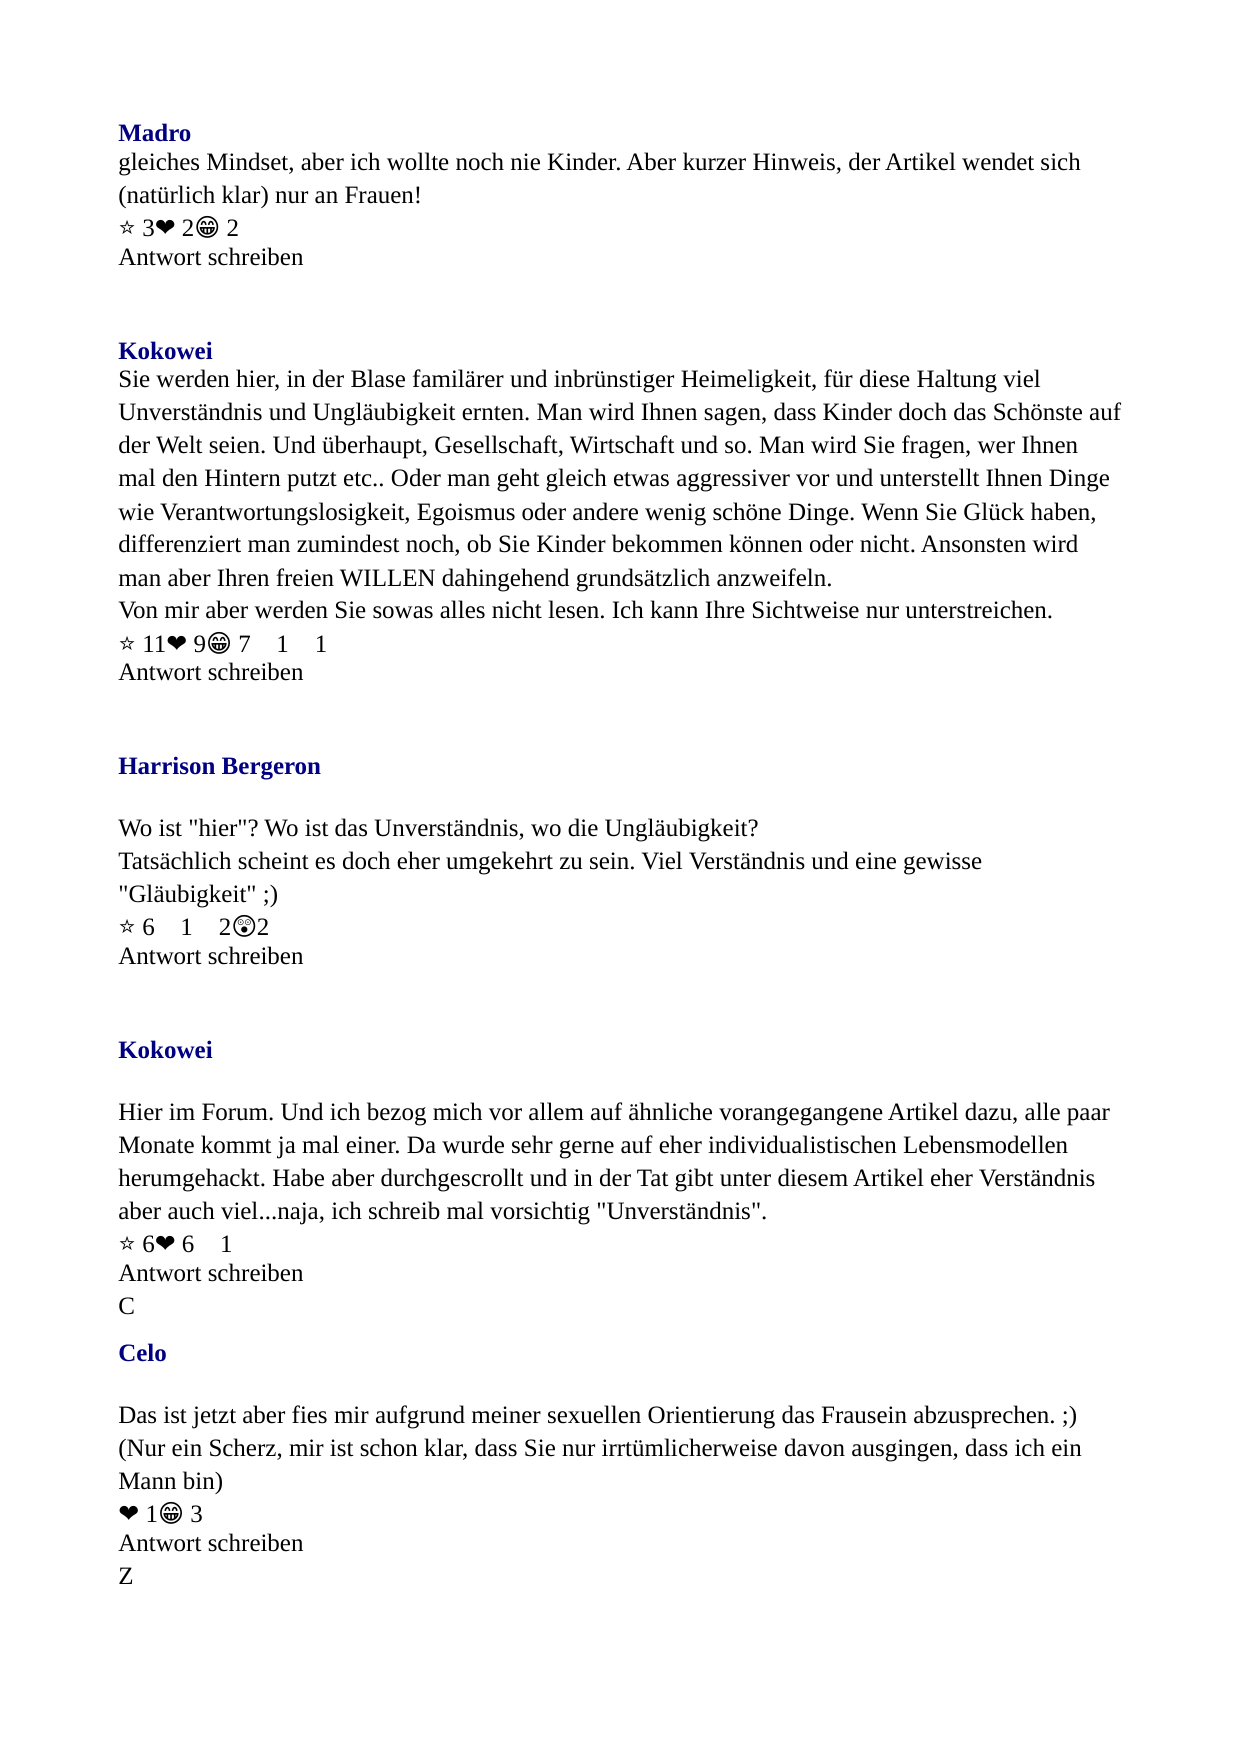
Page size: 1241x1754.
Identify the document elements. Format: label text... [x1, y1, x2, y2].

text Hier im Forum. Und ich bezog mich vor allem auf ähnliche vorangegangene Artikel dazu, alle paar Monate kommt ja mal einer. Da wurde sehr gerne auf eher individualistischen Lebensmodellen herumgehackt. Habe aber durchgescrollt und in der Tat gibt unter diesem Artikel eher Verständnis aber auch viel...naja, ich schreib mal vorsichtig "Unverständnis". [118, 1097, 1122, 1225]
text Von mir aber werden Sie sowas alles nicht lesen. Ich kann Ihre Sichtweise nur unterstreichen. [118, 596, 1122, 624]
text Tatsächlich scheint es doch eher umgekehrt zu sein. Viel Verständnis und eine gewisse "Gläubigkeit" ;) [118, 846, 1122, 908]
text Antwort schreiben [118, 242, 1122, 270]
text ⭐️ 6🙁 1🤨 2😲 2 [118, 912, 1122, 941]
text ⭐️ 3❤️ 2😁 2 [118, 213, 1122, 242]
subtitle Kokowei [118, 1035, 1122, 1064]
text Antwort schreiben [118, 1528, 1122, 1557]
text Antwort schreiben [118, 941, 1122, 970]
text gleiches Mindset, aber ich wollte noch nie Kinder. Aber kurzer Hinweis, der Artikel wendet sich (natürlich klar) nur an Frauen! [118, 147, 1122, 209]
text Wo ist "hier"? Wo ist das Unverständnis, wo die Ungläubigkeit? [118, 813, 1122, 842]
text Sie werden hier, in der Blase familärer und inbrünstiger Heimeligkeit, für diese Haltung viel Unverständnis und Ungläubigkeit ernten. Man wird Ihnen sagen, dass Kinder doch das Schönste auf der Welt seien. Und überhaupt, Gesellschaft, Wirtschaft und so. Man wird Sie fragen, wer Ihnen mal den Hintern putzt etc.. Oder man geht gleich etwas aggressiver vor und unterstellt Ihnen Dinge wie Verantwortungslosigkeit, Egoismus oder andere wenig schöne Dinge. Wenn Sie Glück haben, differenziert man zumindest noch, ob Sie Kinder bekommen können oder nicht. Ansonsten wird man aber Ihren freien WILLEN dahingehend grundsätzlich anzweifeln. [118, 364, 1122, 591]
text ❤️ 1😁 3 [118, 1499, 1122, 1528]
text C [118, 1291, 1122, 1319]
text Das ist jetzt aber fies mir aufgrund meiner sexuellen Orientierung das Frausein abzusprechen. ;) [118, 1400, 1122, 1429]
subtitle Kokowei [118, 336, 1122, 364]
text (Nur ein Scherz, mir ist schon klar, dass Sie nur irrtümlicherweise davon ausgingen, dass ich ein Mann bin) [118, 1433, 1122, 1495]
text Antwort schreiben [118, 1258, 1122, 1286]
text ⭐️ 6❤️ 6🤨 1 [118, 1229, 1122, 1258]
subtitle Harrison Bergeron [118, 751, 1122, 780]
subtitle Madro [118, 118, 1122, 147]
text Z [118, 1561, 1122, 1590]
text ⭐️ 11❤️ 9😁 7🙁 1🤨 1 [118, 629, 1122, 657]
text Antwort schreiben [118, 657, 1122, 686]
subtitle Celo [118, 1338, 1122, 1367]
